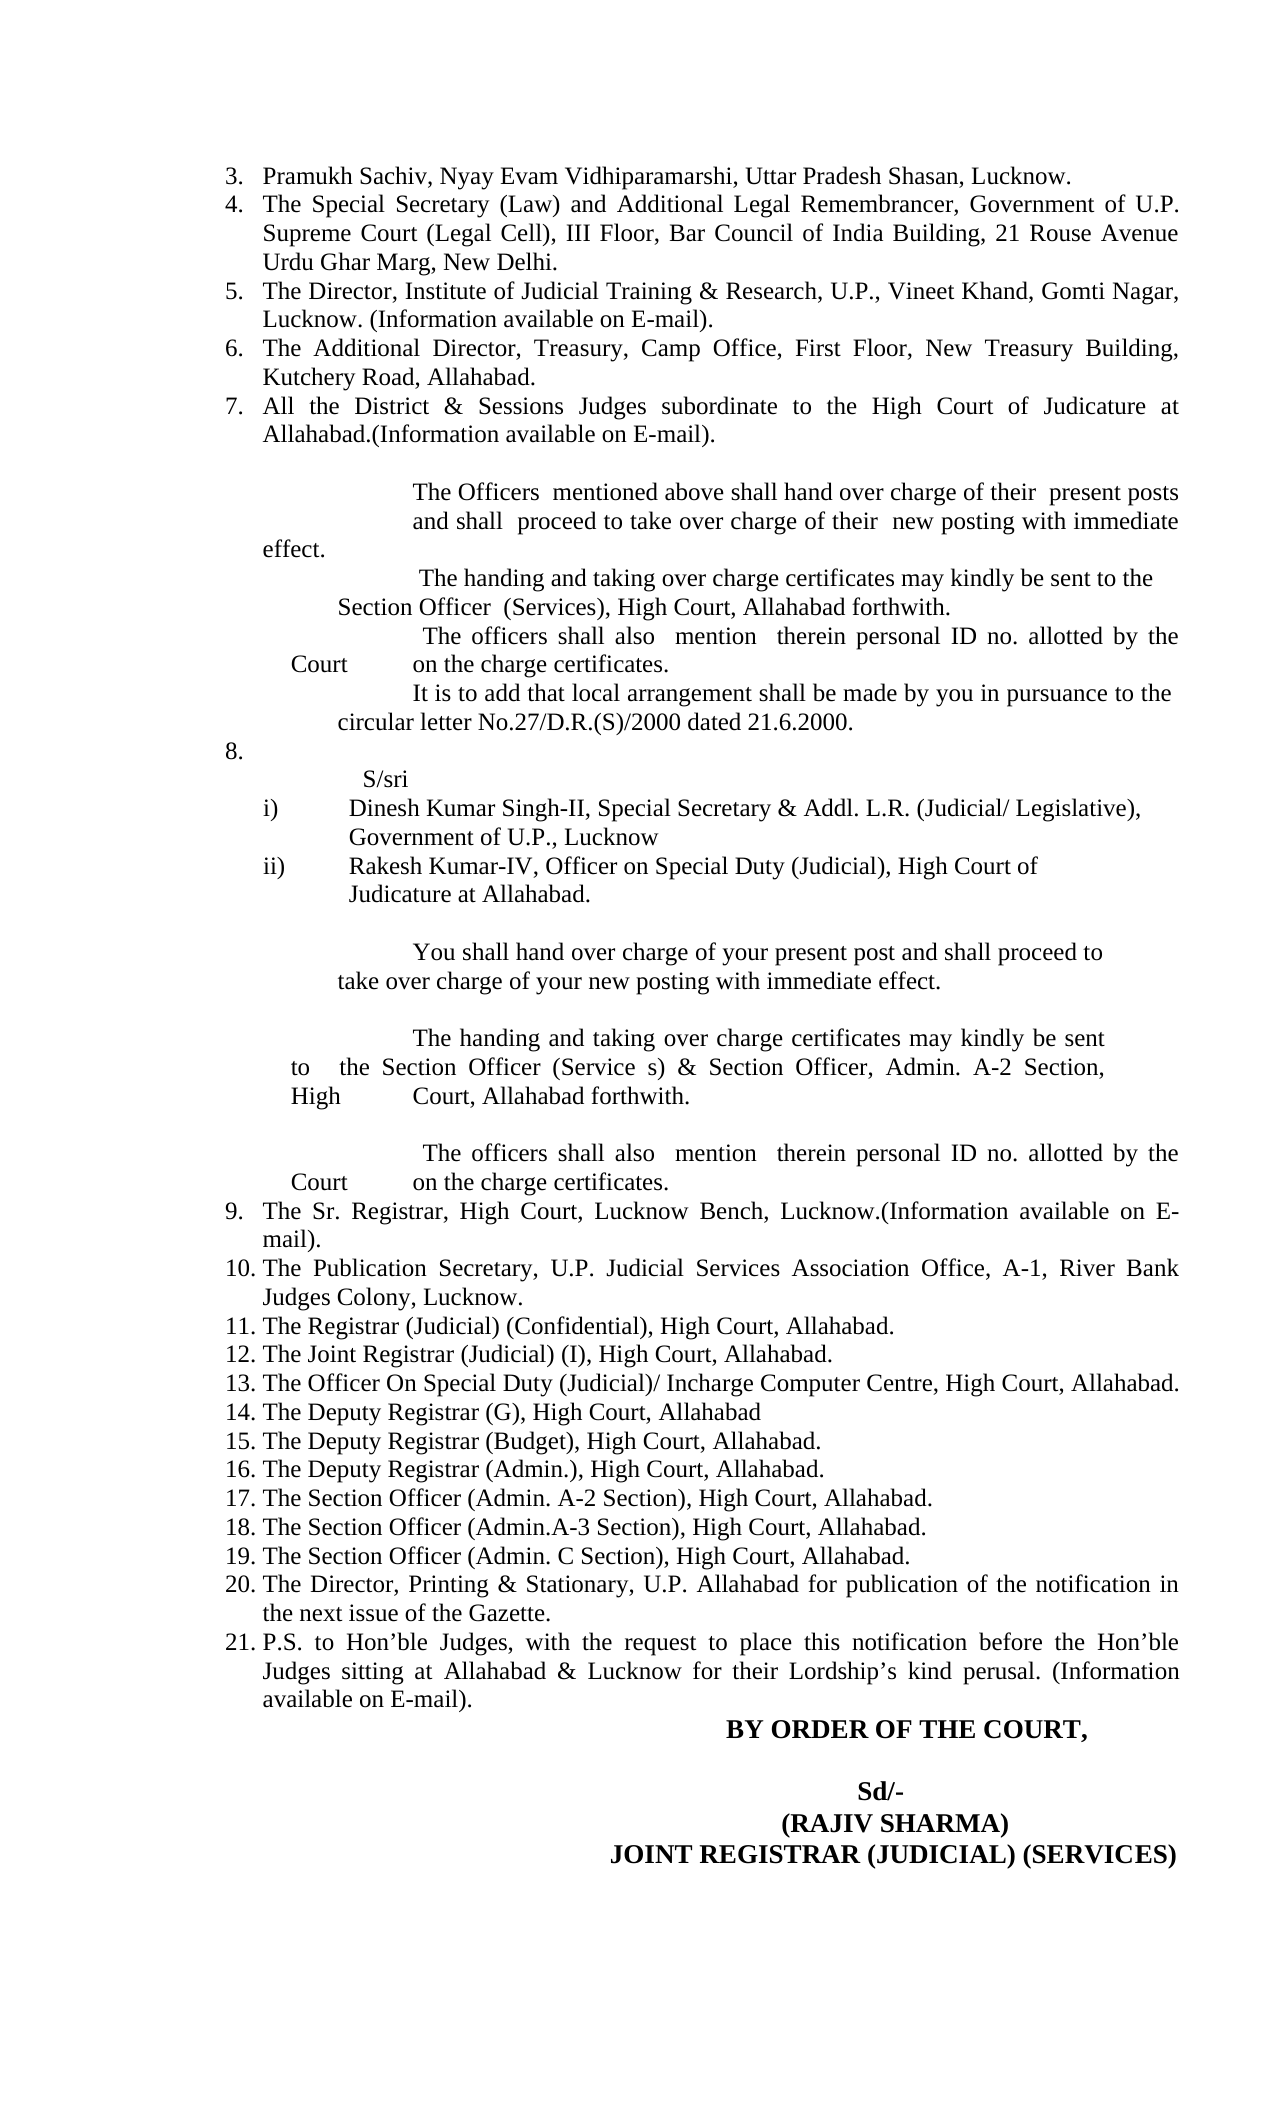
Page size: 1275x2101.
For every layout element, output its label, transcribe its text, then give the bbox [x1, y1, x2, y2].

text BY ORDER OF THE COURT, [562, 1713, 1181, 1744]
list The officers shall also mention therein personal ID no. allotted by the Court on the charge certificates. [291, 621, 1181, 678]
text You shall hand over charge of your present post and shall proceed to take over charge of your new posting with immediate effect. [300, 937, 1104, 994]
list The Special Secretary (Law) and Additional Legal Remembrancer, Government of U.P. Supreme Court (Legal Cell), III Floor, Bar Council of India Building, 21 Rouse Avenue Urdu Ghar Marg, New Delhi. [225, 189, 1181, 276]
table_header [252, 793, 345, 851]
list All the District & Sessions Judges subordinate to the High Court of Judicature at Allahabad.(Information available on E-mail). [225, 391, 1181, 448]
list The Section Officer (Admin.A-3 Section), High Court, Allahabad. [225, 1512, 1181, 1541]
list The Sr. Registrar, High Court, Lucknow Bench, Lucknow.(Information available on E-mail). [225, 1196, 1181, 1253]
list The Registrar (Judicial) (Confidential), High Court, Allahabad. [225, 1311, 1181, 1339]
list The Section Officer (Admin. C Section), High Court, Allahabad. [225, 1541, 1181, 1569]
list P.S. to Hon’ble Judges, with the request to place this notification before the Hon’ble Judges sitting at Allahabad & Lucknow for their Lordship’s kind perusal. (Information available on E-mail). [225, 1627, 1181, 1713]
list The handing and taking over charge certificates may kindly be sent to the Section Officer (Services), High Court, Allahabad forthwith. [187, 563, 1181, 621]
list The Deputy Registrar (Admin.), High Court, Allahabad. [225, 1454, 1181, 1483]
table_cell [252, 851, 345, 908]
list The Officer On Special Duty (Judicial)/ Incharge Computer Centre, High Court, Allahabad. [225, 1368, 1181, 1397]
text Sd/- [187, 1776, 1182, 1807]
table_header Dinesh Kumar Singh-II, Special Secretary & Addl. L.R. (Judicial/ Legislative), Government of U.P., Lucknow [345, 793, 1153, 851]
list The Director, Institute of Judicial Training & Research, U.P., Vineet Khand, Gomti Nagar, Lucknow. (Information available on E-mail). [225, 276, 1181, 333]
text It is to add that local arrangement shall be made by you in pursuance to the circular letter No.27/D.R.(S)/2000 dated 21.6.2000. [225, 678, 1181, 736]
list The Additional Director, Treasury, Camp Office, First Floor, New Treasury Building, Kutchery Road, Allahabad. [225, 333, 1181, 391]
text JOINT REGISTRAR (JUDICIAL) (SERVICES) [187, 1838, 1181, 1869]
list S/sri [225, 764, 1181, 793]
list The Deputy Registrar (Budget), High Court, Allahabad. [225, 1426, 1181, 1454]
list The Director, Printing & Stationary, U.P. Allahabad for publication of the notification in the next issue of the Gazette. [225, 1569, 1181, 1627]
list The Section Officer (Admin. A-2 Section), High Court, Allahabad. [225, 1483, 1181, 1512]
list The Deputy Registrar (G), High Court, Allahabad [225, 1397, 1181, 1426]
text The Officers mentioned above shall hand over charge of their present posts and shall proceed to take over charge of their new posting with immediate effect. [225, 477, 1181, 563]
list The Joint Registrar (Judicial) (I), High Court, Allahabad. [225, 1339, 1181, 1368]
table_cell Rakesh Kumar-IV, Officer on Special Duty (Judicial), High Court of Judicature at Allahabad. [345, 851, 1153, 908]
list The Publication Secretary, U.P. Judicial Services Association Office, A-1, River Bank Judges Colony, Lucknow. [225, 1253, 1181, 1311]
text The handing and taking over charge certificates may kindly be sent to the Section Officer (Service s) & Section Officer, Admin. A-2 Section, High Court, Allahabad forthwith. [291, 1023, 1106, 1109]
text The officers shall also mention therein personal ID no. allotted by the Court on the charge certificates. [291, 1138, 1181, 1196]
text (RAJIV SHARMA) [712, 1807, 1181, 1838]
list Pramukh Sachiv, Nyay Evam Vidhiparamarshi, Uttar Pradesh Shasan, Lucknow. [225, 161, 1181, 189]
